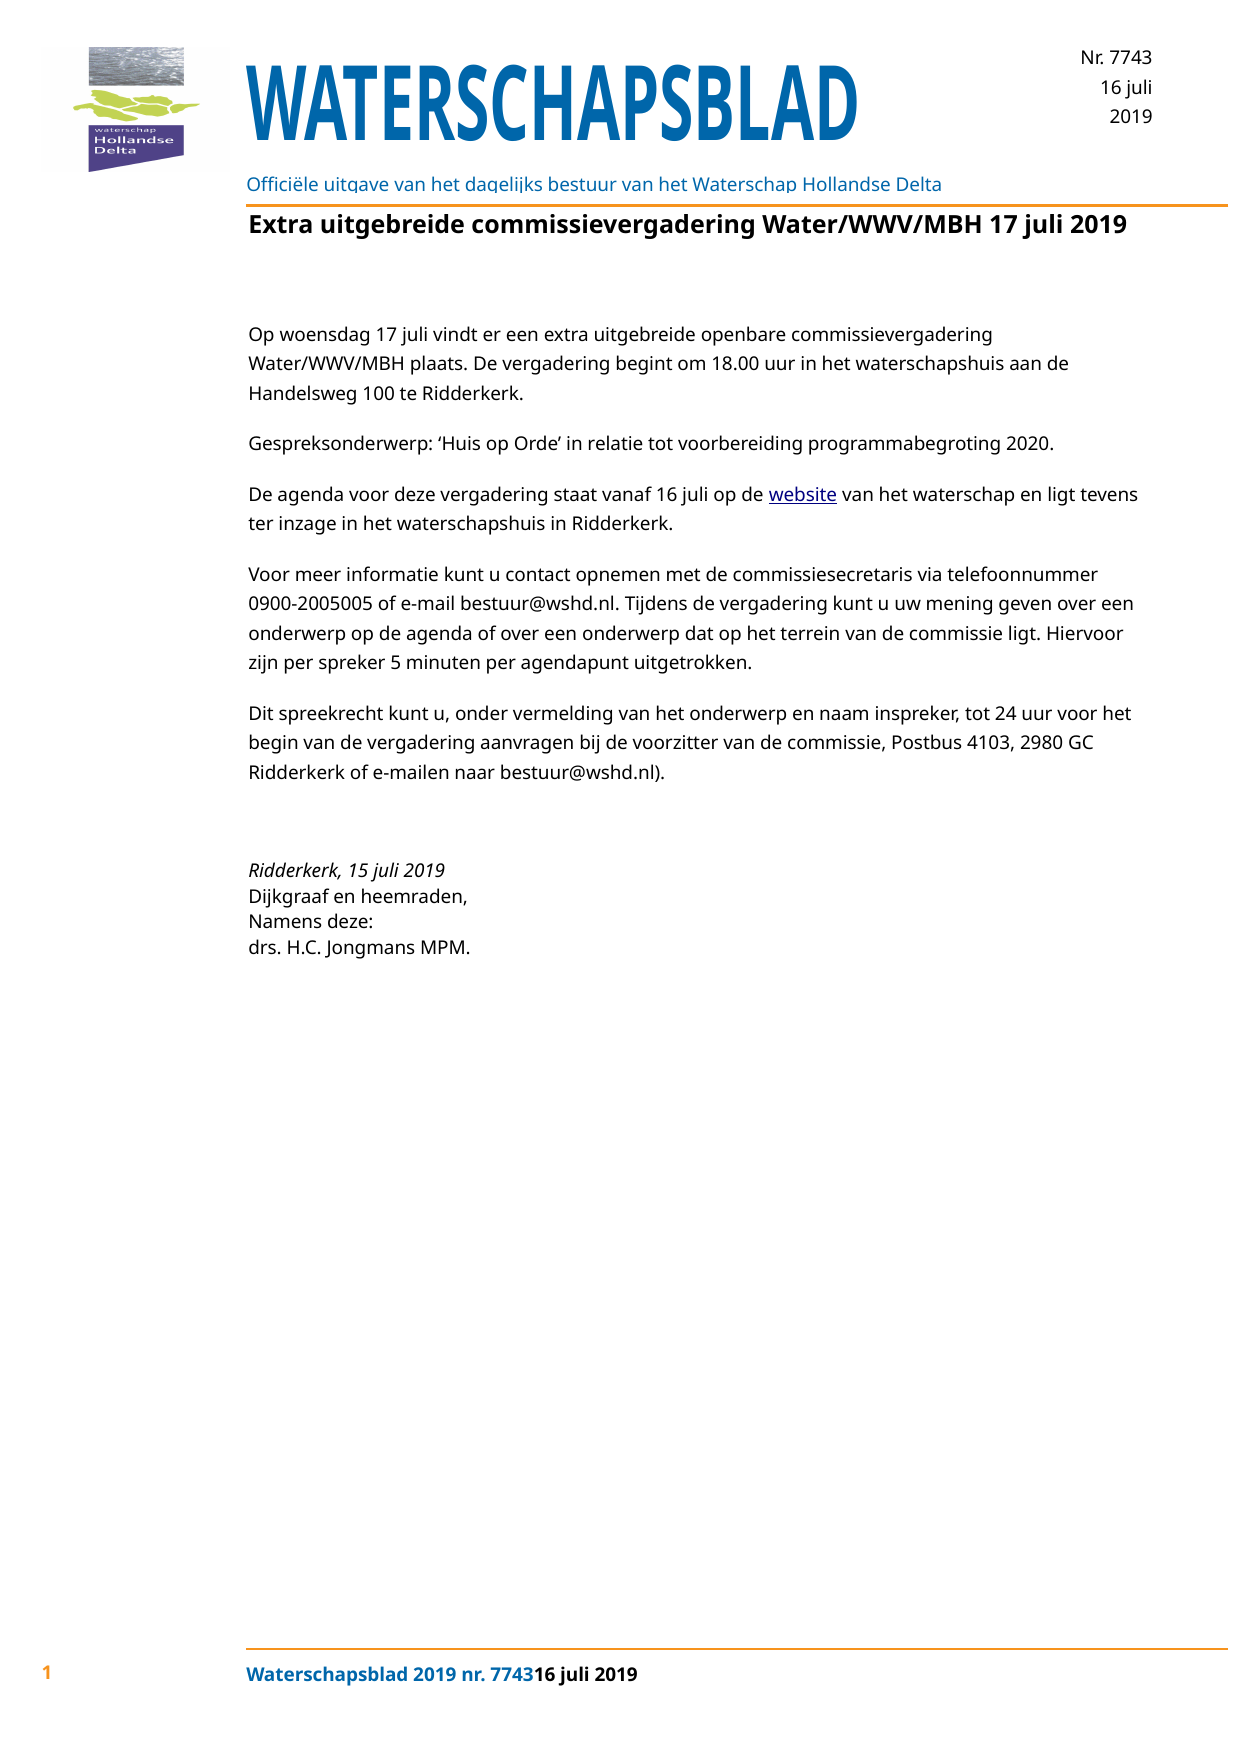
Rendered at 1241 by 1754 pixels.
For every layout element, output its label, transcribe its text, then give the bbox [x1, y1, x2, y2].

picture [41, 47, 231, 172]
text Voor meer informatie kunt u contact opnemen met de commissiesecretaris via telefoonnummer 0900-2005005 of e-mail bestuur@wshd.nl. Tijdens de vergadering kunt u uw mening geven over een onderwerp op de agenda of over een onderwerp dat op het terrein van de commissie ligt. Hiervoor zijn per spreker 5 minuten per agendapunt uitgetrokken. [248, 561, 1152, 675]
text Op woensdag 17 juli vindt er een extra uitgebreide openbare commissievergadering Water/WWV/MBH plaats. De vergadering begint om 18.00 uur in het waterschapshuis aan de Handelsweg 100 te Ridderkerk. [248, 321, 1152, 406]
text Dit spreekrecht kunt u, onder vermelding van het onderwerp en naam inspreker, tot 24 uur voor het begin van de vergadering aanvragen bij de voorzitter van de commissie, Postbus 4103, 2980 GC Ridderkerk of e-mailen naar bestuur@wshd.nl). [248, 700, 1152, 785]
text Gespreksonderwerp: ‘Huis op Orde’ in relatie tot voorbereiding programmabegroting 2020. [248, 430, 1152, 456]
text Ridderkerk, 15 juli 2019 [248, 857, 1152, 883]
text Extra uitgebreide commissievergadering Water/WWV/MBH 17 juli 2019 [248, 207, 1152, 241]
text drs. H.C. Jongmans MPM. [248, 934, 1152, 960]
text De agenda voor deze vergadering staat vanaf 16 juli op de website van het waterschap en ligt tevens ter inzage in het waterschapshuis in Ridderkerk. [248, 481, 1152, 536]
text Namens deze: [248, 909, 1152, 934]
text Dijkgraaf en heemraden, [248, 883, 1152, 909]
